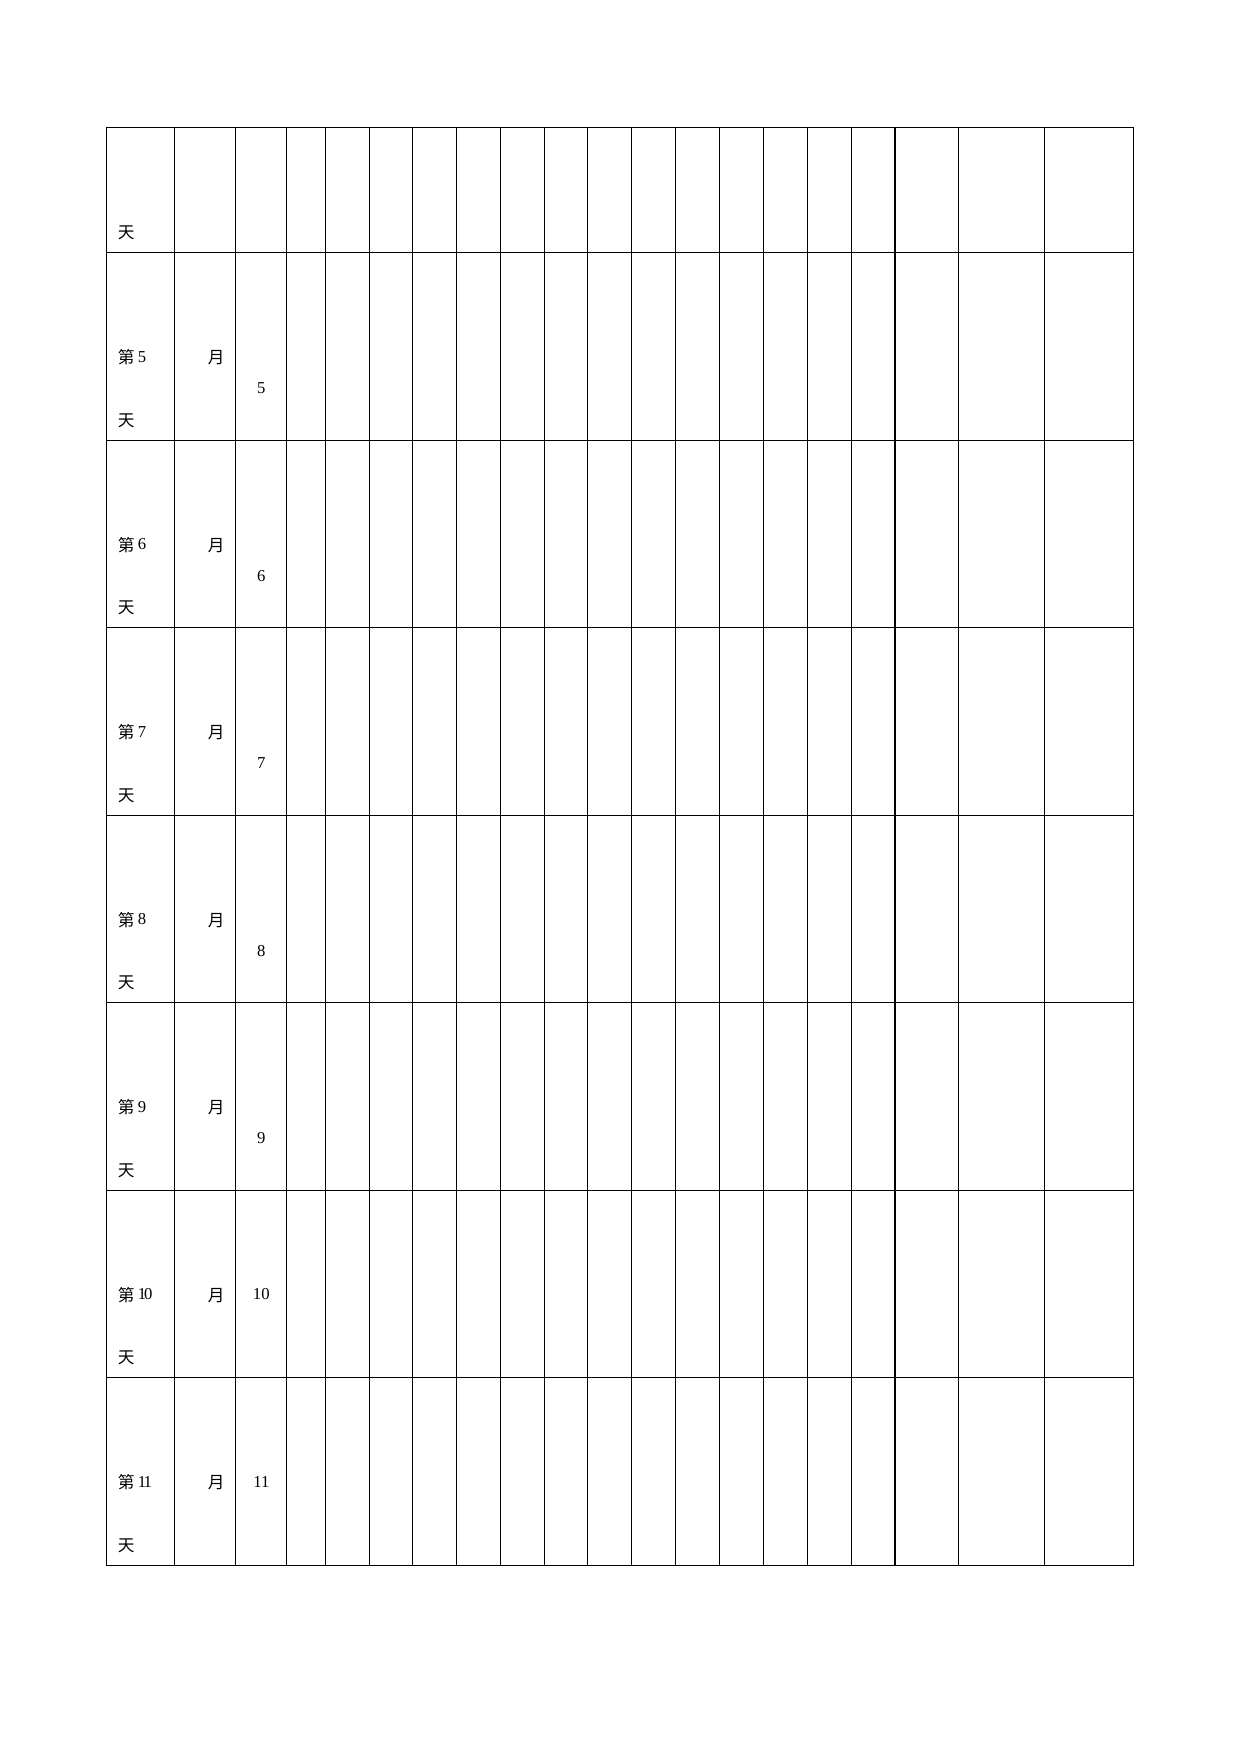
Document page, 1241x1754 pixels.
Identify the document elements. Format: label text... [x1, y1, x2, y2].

table_cell [457, 816, 500, 1002]
table_cell [1045, 628, 1133, 814]
table_cell [764, 628, 807, 814]
table_cell [720, 1191, 763, 1377]
table_cell [764, 441, 807, 627]
table_cell [326, 253, 369, 439]
table_cell [326, 816, 369, 1002]
table_cell [326, 1378, 369, 1564]
table_cell [545, 628, 587, 814]
table_cell [632, 1191, 675, 1377]
table_cell [370, 628, 412, 814]
table_cell [632, 1378, 675, 1564]
table_cell [287, 816, 325, 1002]
table_cell [852, 628, 894, 814]
table_cell [326, 441, 369, 627]
table_cell [588, 128, 631, 252]
table_cell 第11天 [107, 1378, 174, 1564]
table_cell [413, 1003, 456, 1189]
table_cell [457, 128, 500, 252]
table_cell [236, 128, 286, 252]
table_cell [896, 441, 958, 627]
table_cell [676, 1003, 719, 1189]
table_cell 第5天 [107, 253, 174, 439]
table_cell [545, 253, 587, 439]
table_cell [764, 253, 807, 439]
table_cell [764, 128, 807, 252]
table_cell [588, 1191, 631, 1377]
table_cell [632, 441, 675, 627]
table_cell [808, 441, 851, 627]
table_cell [852, 1003, 894, 1189]
table_cell [896, 128, 958, 252]
table_cell [545, 1191, 587, 1377]
table_cell 6 [236, 441, 286, 627]
table_cell [413, 1378, 456, 1564]
table_cell [175, 128, 235, 252]
table_cell [287, 441, 325, 627]
table_cell [676, 1191, 719, 1377]
table_cell [852, 128, 894, 252]
table_cell 10 [236, 1191, 286, 1377]
table_cell [588, 628, 631, 814]
table_cell [852, 816, 894, 1002]
table_cell [370, 816, 412, 1002]
table_cell 月 [175, 1003, 235, 1189]
table_cell [676, 628, 719, 814]
table_cell [457, 628, 500, 814]
table_cell [501, 441, 544, 627]
table_cell [1045, 816, 1133, 1002]
table_cell [959, 253, 1044, 439]
table_cell [720, 253, 763, 439]
table_cell 月 [175, 441, 235, 627]
table_cell [545, 441, 587, 627]
table_cell 9 [236, 1003, 286, 1189]
table_cell [1045, 1378, 1133, 1564]
table_cell [720, 128, 763, 252]
table_cell [808, 628, 851, 814]
table_cell [413, 628, 456, 814]
table_cell [501, 628, 544, 814]
table_cell 月 [175, 816, 235, 1002]
table_cell [287, 1378, 325, 1564]
table_cell [1045, 253, 1133, 439]
table_cell [413, 816, 456, 1002]
table_cell [370, 253, 412, 439]
table_cell [852, 441, 894, 627]
table_cell 7 [236, 628, 286, 814]
table_cell [896, 628, 958, 814]
table_cell [1045, 1003, 1133, 1189]
table_cell [720, 816, 763, 1002]
table_cell 5 [236, 253, 286, 439]
table_cell [632, 128, 675, 252]
table_cell 第7天 [107, 628, 174, 814]
table_cell [808, 128, 851, 252]
table_cell [457, 1191, 500, 1377]
table_cell [632, 253, 675, 439]
table_cell [370, 128, 412, 252]
table_cell 月 [175, 1191, 235, 1377]
table_cell [676, 253, 719, 439]
table_cell [370, 1378, 412, 1564]
table_cell [501, 816, 544, 1002]
table_cell 第8天 [107, 816, 174, 1002]
table_cell [720, 628, 763, 814]
table_cell [676, 128, 719, 252]
table_cell [413, 253, 456, 439]
table_cell [413, 1191, 456, 1377]
table_cell 月 [175, 628, 235, 814]
table_cell [808, 1191, 851, 1377]
table_cell [545, 1378, 587, 1564]
table_cell [808, 816, 851, 1002]
table_cell [896, 816, 958, 1002]
table_cell 第9天 [107, 1003, 174, 1189]
table_cell [287, 253, 325, 439]
table_cell [501, 1191, 544, 1377]
table_cell [720, 1378, 763, 1564]
table_cell [720, 1003, 763, 1189]
table_cell [959, 628, 1044, 814]
table_cell [588, 816, 631, 1002]
table_cell [764, 1378, 807, 1564]
table_cell [287, 128, 325, 252]
table_cell [545, 1003, 587, 1189]
table_cell [457, 441, 500, 627]
table_cell [413, 441, 456, 627]
table_cell [457, 1003, 500, 1189]
table_cell [852, 1378, 894, 1564]
table_cell [720, 441, 763, 627]
table_cell [287, 628, 325, 814]
table_cell [501, 1003, 544, 1189]
table_cell [588, 1378, 631, 1564]
table_cell [326, 128, 369, 252]
table_cell [457, 253, 500, 439]
table_cell [457, 1378, 500, 1564]
table_cell [1045, 1191, 1133, 1377]
table_cell [326, 628, 369, 814]
table_cell [764, 1191, 807, 1377]
table_cell 11 [236, 1378, 286, 1564]
table_cell [959, 1003, 1044, 1189]
table_cell [764, 816, 807, 1002]
table_cell [501, 1378, 544, 1564]
table_cell 第6天 [107, 441, 174, 627]
table_cell [896, 1378, 958, 1564]
table_cell [370, 441, 412, 627]
table_cell [545, 816, 587, 1002]
table_cell [959, 441, 1044, 627]
table_cell [896, 1191, 958, 1377]
table_cell [896, 1003, 958, 1189]
table_cell 月 [175, 1378, 235, 1564]
table_cell [370, 1191, 412, 1377]
table_cell [764, 1003, 807, 1189]
table_cell [896, 253, 958, 439]
table_cell [959, 1378, 1044, 1564]
table_cell [632, 816, 675, 1002]
table_cell [413, 128, 456, 252]
table_cell [287, 1003, 325, 1189]
table_cell [808, 253, 851, 439]
table_cell [808, 1003, 851, 1189]
table_cell [545, 128, 587, 252]
table_cell [1045, 128, 1133, 252]
table_cell [959, 1191, 1044, 1377]
table_cell [632, 1003, 675, 1189]
table_cell [326, 1191, 369, 1377]
table_cell [588, 253, 631, 439]
table_cell [287, 1191, 325, 1377]
table_cell [501, 253, 544, 439]
table_cell [370, 1003, 412, 1189]
table_cell [959, 816, 1044, 1002]
table_cell [501, 128, 544, 252]
table_cell 8 [236, 816, 286, 1002]
table_cell [852, 253, 894, 439]
table_cell [588, 1003, 631, 1189]
table_cell [632, 628, 675, 814]
table_cell 月 [175, 253, 235, 439]
table_cell 第10天 [107, 1191, 174, 1377]
table_cell [676, 816, 719, 1002]
table_cell [852, 1191, 894, 1377]
table_cell [326, 1003, 369, 1189]
table_cell [959, 128, 1044, 252]
table_cell [676, 441, 719, 627]
table_cell [808, 1378, 851, 1564]
table_cell [676, 1378, 719, 1564]
table_cell 天 [107, 128, 174, 252]
table_cell [588, 441, 631, 627]
table_cell [1045, 441, 1133, 627]
